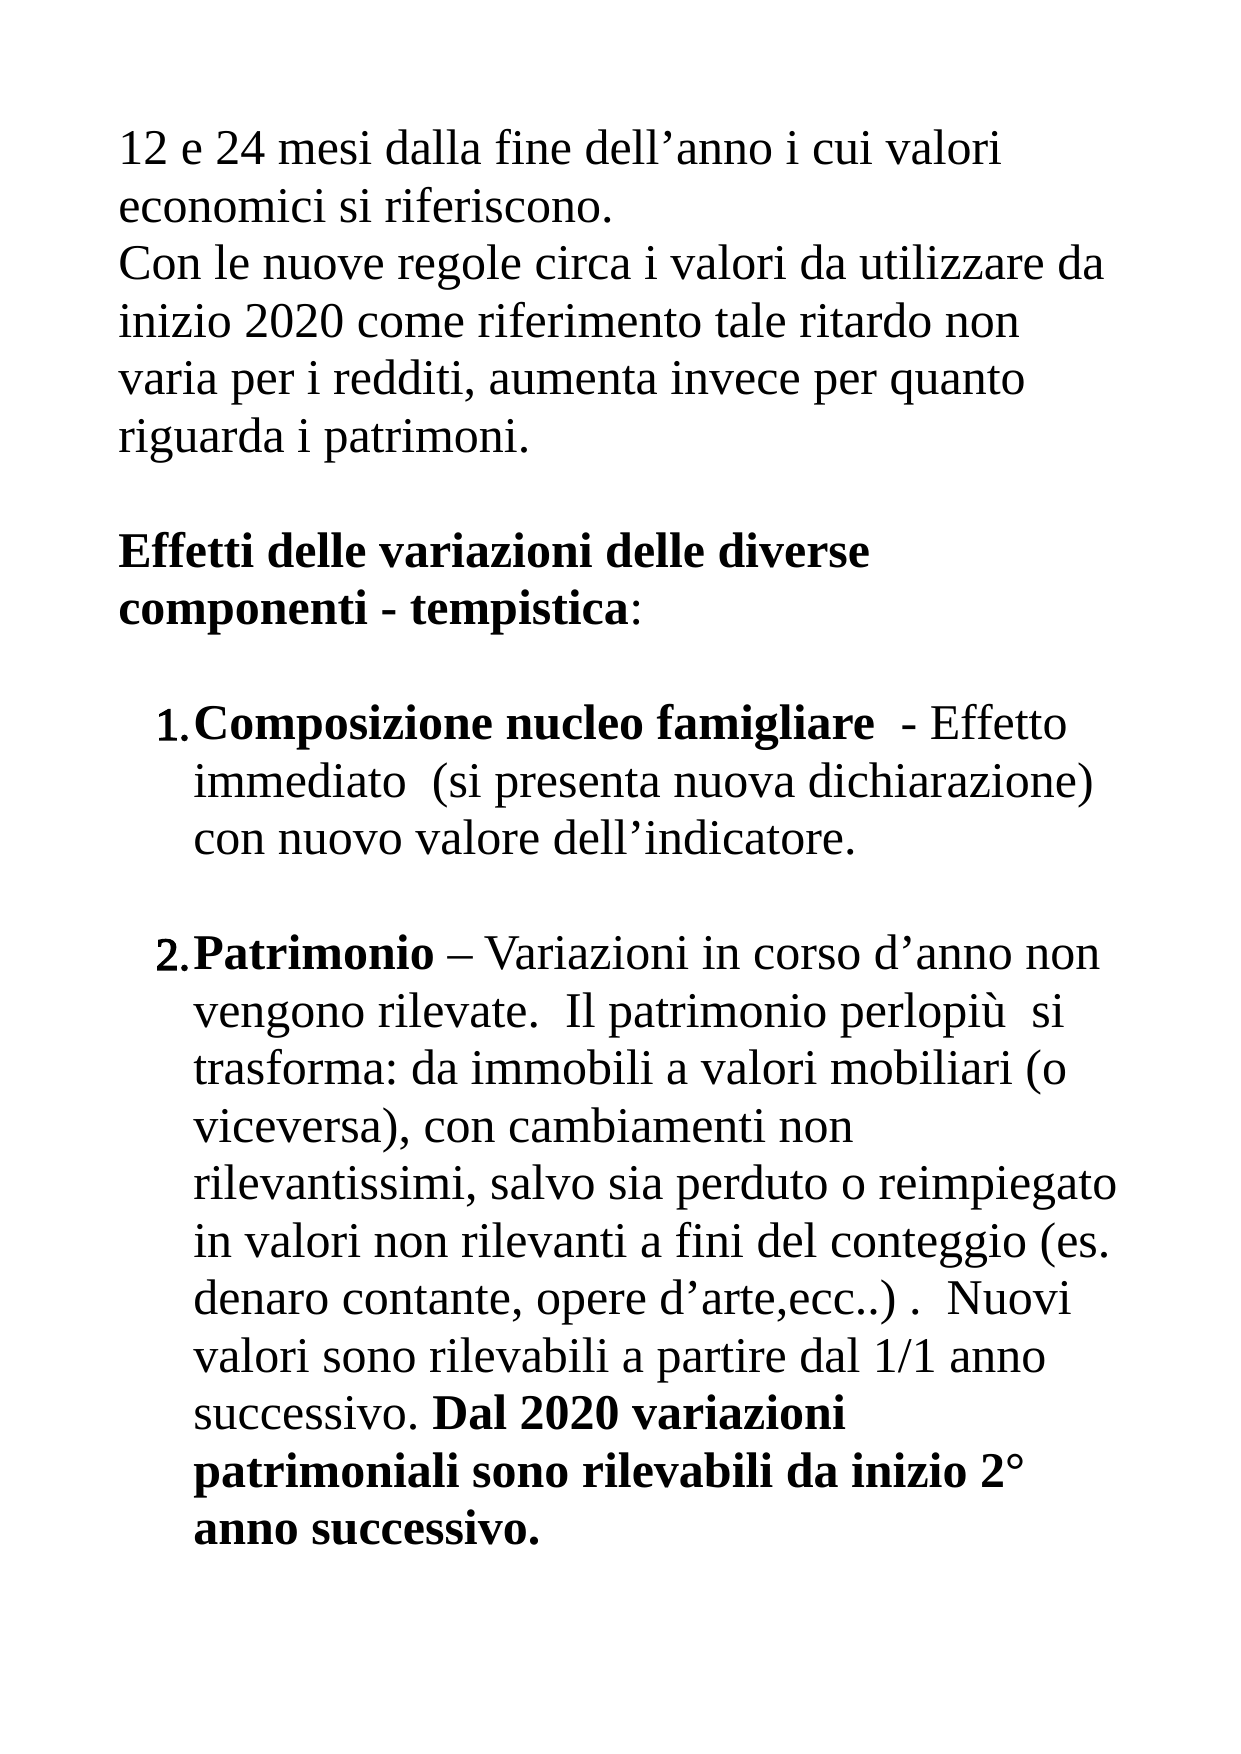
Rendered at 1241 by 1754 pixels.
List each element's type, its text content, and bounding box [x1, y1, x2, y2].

text Effetti delle variazioni delle diverse componenti - tempistica: [118, 521, 1122, 636]
list Patrimonio – Variazioni in corso d’anno non vengono rilevate. Il patrimonio perlopiù si trasforma: da immobili a valori mobiliari (o viceversa), con cambiamenti non rilevantissimi, salvo sia perduto o reimpiegato in valori non rilevanti a fini del conteggio (es. denaro contante, opere d’arte,ecc..) . Nuovi valori sono rilevabili a partire dal 1/1 anno successivo. Dal 2020 variazioni patrimoniali sono rilevabili da inizio 2° anno successivo. [156, 923, 1122, 1556]
text Con le nuove regole circa i valori da utilizzare da inizio 2020 come riferimento tale ritardo non varia per i redditi, aumenta invece per quanto riguarda i patrimoni. [118, 233, 1122, 463]
text 12 e 24 mesi dalla fine dell’anno i cui valori economici si riferiscono. [118, 118, 1122, 233]
list Composizione nucleo famigliare - Effetto immediato (si presenta nuova dichiarazione) con nuovo valore dell’indicatore. [156, 693, 1122, 866]
